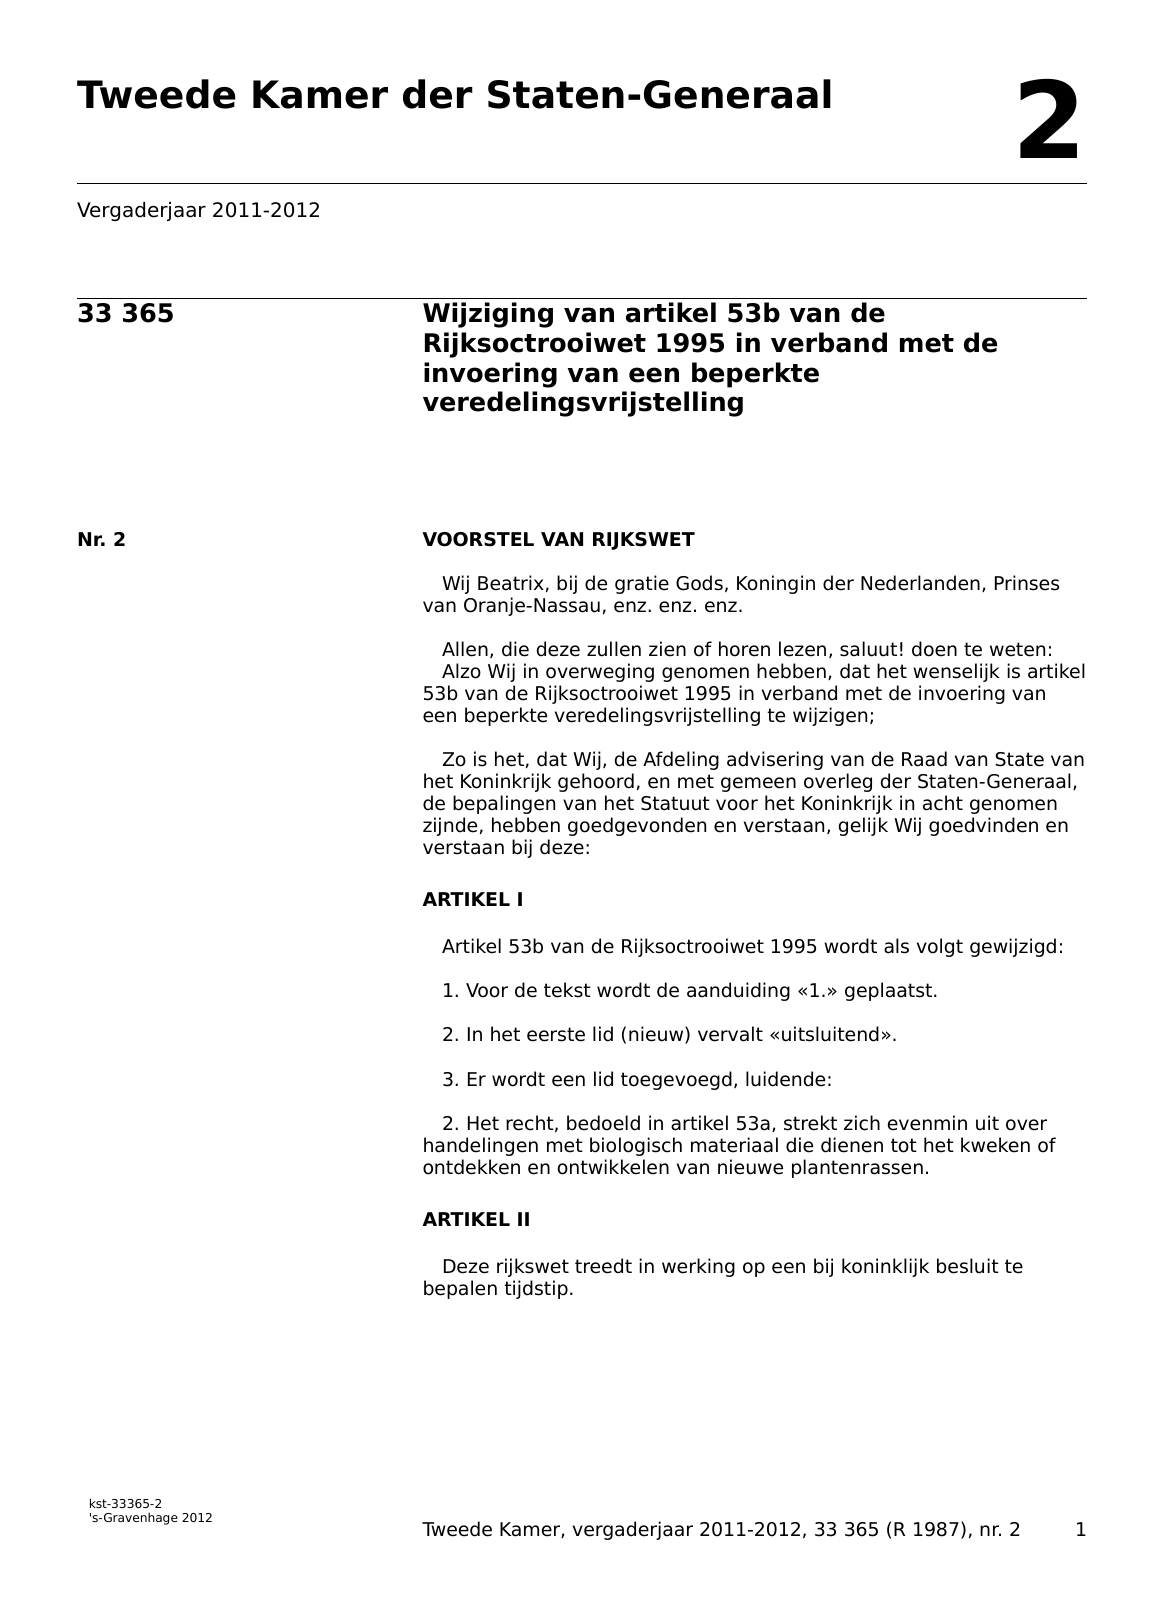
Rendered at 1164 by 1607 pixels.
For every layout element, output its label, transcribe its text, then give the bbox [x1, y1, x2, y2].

text Wij Beatrix, bij de gratie Gods, Koningin der Nederlanden, Prinses van Oranje-Nassau, enz. enz. enz. [422, 573, 1087, 617]
text Deze rijkswet treedt in werking op een bij koninklijk besluit te bepalen tijdstip. [422, 1256, 1087, 1299]
table_header Tweede Kamer der Staten-Generaal [77, 59, 886, 183]
subtitle 33 365 Wijziging van artikel 53b van de Rijksoctrooiwet 1995 in verband met de invoering van een beperkte veredelingsvrijstelling [77, 299, 1087, 418]
text Zo is het, dat Wij, de Afdeling advisering van de Raad van State van het Koninkrijk gehoord, en met gemeen overleg der Staten-Generaal, de bepalingen van het Statuut voor het Koninkrijk in acht genomen zijnde, hebben goedgevonden en verstaan, gelijk Wij goedvinden en verstaan bij deze: [422, 749, 1087, 859]
table_cell Vergaderjaar 2011-2012 [77, 184, 1087, 298]
table_header 2 [886, 59, 1087, 183]
text kst-33365-2 [88, 1497, 323, 1511]
text Alzo Wij in overweging genomen hebben, dat het wenselijk is artikel 53b van de Rijksoctrooiwet 1995 in verband met de invoering van een beperkte veredelingsvrijstelling te wijzigen; [422, 661, 1087, 727]
subtitle ARTIKEL I [422, 889, 1087, 911]
text 1. Voor de tekst wordt de aanduiding «1.» geplaatst. [422, 980, 1087, 1002]
text 2. Het recht, bedoeld in artikel 53a, strekt zich evenmin uit over handelingen met biologisch materiaal die dienen tot het kweken of ontdekken en ontwikkelen van nieuwe plantenrassen. [422, 1113, 1087, 1179]
text Artikel 53b van de Rijksoctrooiwet 1995 wordt als volgt gewijzigd: [422, 936, 1087, 958]
text 3. Er wordt een lid toegevoegd, luidende: [422, 1068, 1087, 1091]
text 's-Gravenhage 2012 [88, 1511, 323, 1525]
subtitle Nr. 2 VOORSTEL VAN RIJKSWET [77, 529, 1087, 551]
subtitle ARTIKEL II [422, 1209, 1087, 1231]
text 2. In het eerste lid (nieuw) vervalt «uitsluitend». [422, 1024, 1087, 1046]
text Allen, die deze zullen zien of horen lezen, saluut! doen te weten: [422, 639, 1087, 661]
